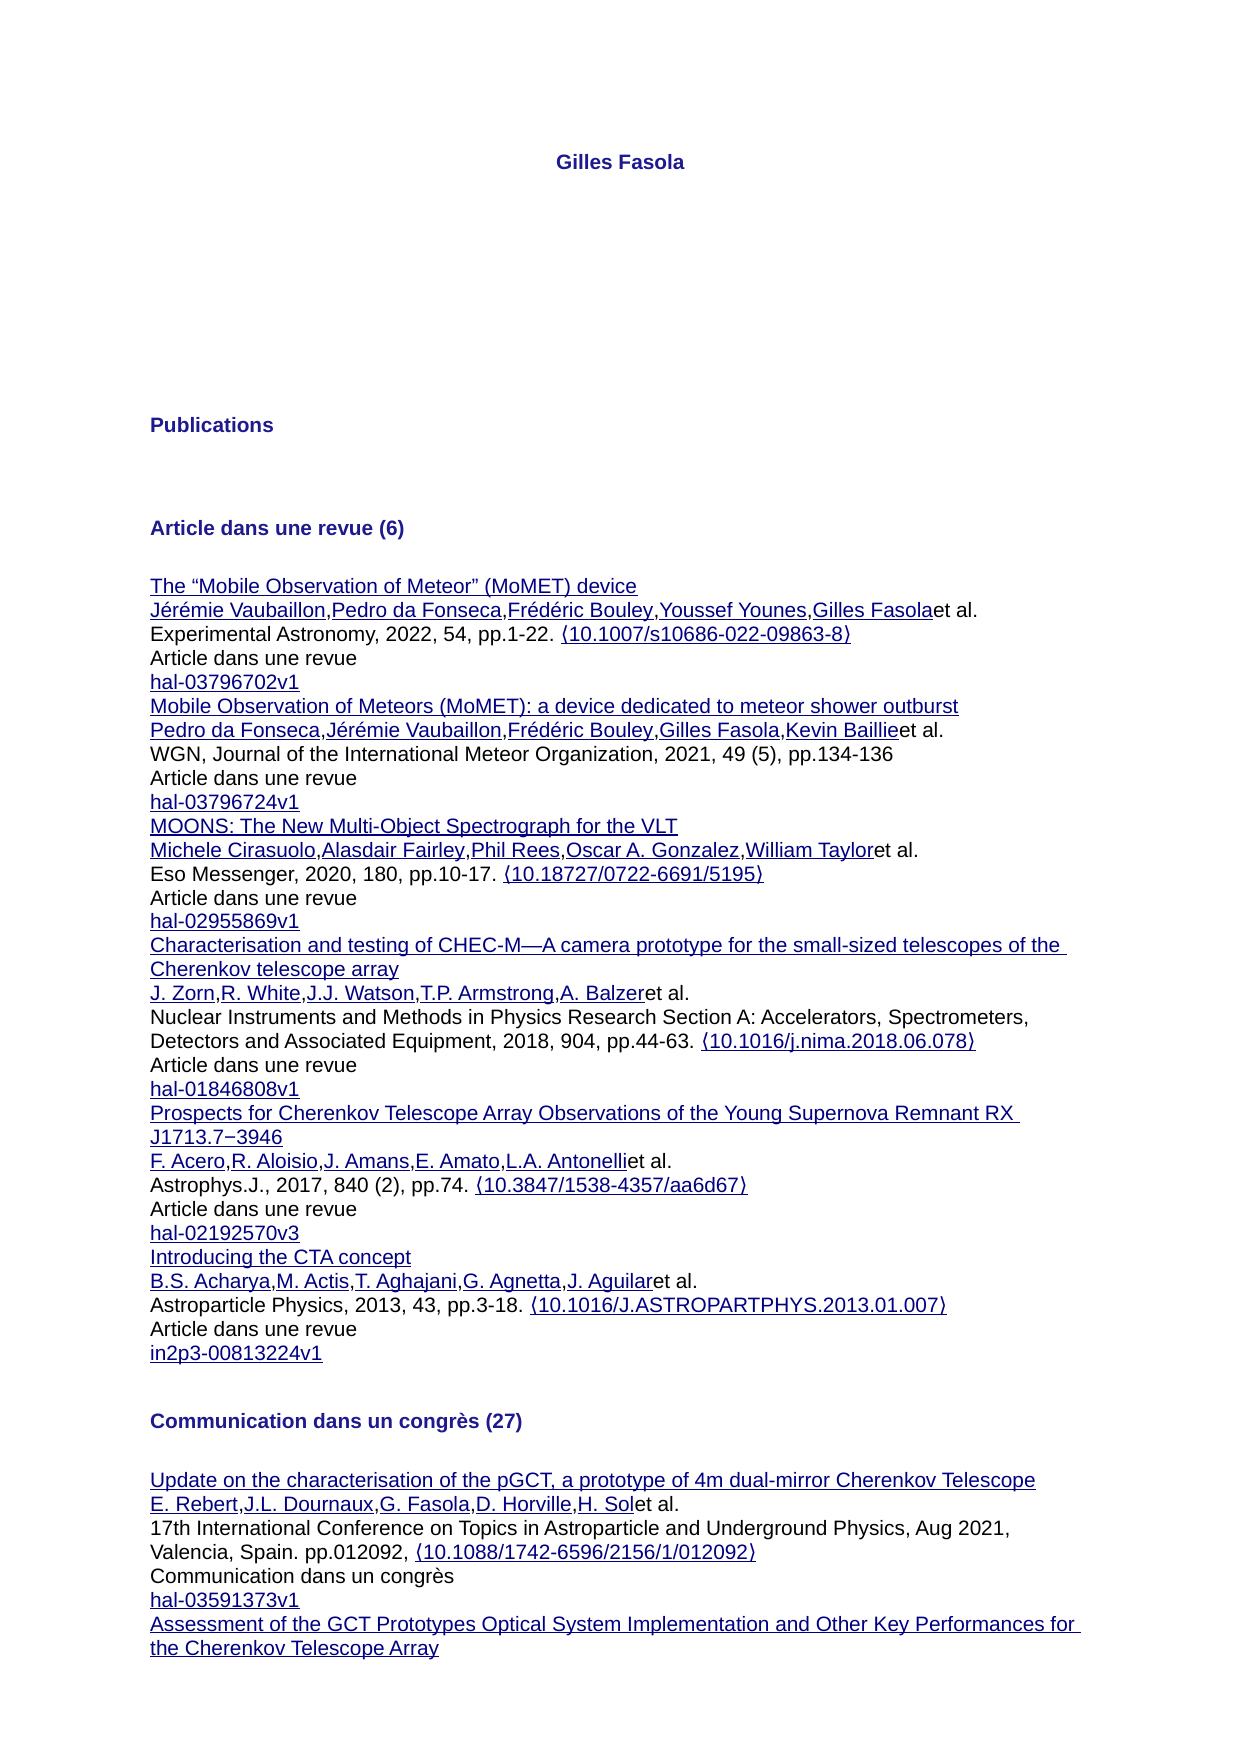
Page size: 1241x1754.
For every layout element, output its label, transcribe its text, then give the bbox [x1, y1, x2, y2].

table_cell Prospects for Cherenkov Telescope Array Observations of the Young Supernova Remnant RX J1713.7−3946 F. Acero,R. Aloisio,J. Amans,E. Amato,L.A. Antonelliet al. Astrophys.J., 2017, 840 (2), pp.74. ⟨10.3847/1538-4357/aa6d67⟩ Article dans une revue hal-02192570v3 [150, 1101, 1090, 1245]
table_cell Characterisation and testing of CHEC-M—A camera prototype for the small-sized telescopes of the Cherenkov telescope array J. Zorn,R. White,J.J. Watson,T.P. Armstrong,A. Balzeret al. Nuclear Instruments and Methods in Physics Research Section A: Accelerators, Spectrometers, Detectors and Associated Equipment, 2018, 904, pp.44-63. ⟨10.1016/j.nima.2018.06.078⟩ Article dans une revue hal-01846808v1 [150, 933, 1090, 1101]
table_header Update on the characterisation of the pGCT, a prototype of 4m dual-mirror Cherenkov Telescope E. Rebert,J.L. Dournaux,G. Fasola,D. Horville,H. Solet al. 17th International Conference on Topics in Astroparticle and Underground Physics, Aug 2021, Valencia, Spain. pp.012092, ⟨10.1088/1742-6596/2156/1/012092⟩ Communication dans un congrès hal-03591373v1 [150, 1468, 1090, 1611]
subtitle Article dans une revue (6) [150, 516, 1090, 539]
table_cell Assessment of the GCT Prototypes Optical System Implementation and Other Key Performances for the Cherenkov Telescope Array [150, 1611, 1090, 1659]
subtitle Gilles Fasola [150, 150, 1090, 174]
subtitle Communication dans un congrès (27) [150, 1409, 1090, 1433]
table_header The “Mobile Observation of Meteor” (MoMET) device Jérémie Vaubaillon,Pedro da Fonseca,Frédéric Bouley,Youssef Younes,Gilles Fasolaet al. Experimental Astronomy, 2022, 54, pp.1-22. ⟨10.1007/s10686-022-09863-8⟩ Article dans une revue hal-03796702v1 [150, 574, 1090, 694]
table_cell MOONS: The New Multi-Object Spectrograph for the VLT Michele Cirasuolo,Alasdair Fairley,Phil Rees,Oscar A. Gonzalez,William Tayloret al. Eso Messenger, 2020, 180, pp.10-17. ⟨10.18727/0722-6691/5195⟩ Article dans une revue hal-02955869v1 [150, 814, 1090, 933]
table_cell Introducing the CTA concept B.S. Acharya,M. Actis,T. Aghajani,G. Agnetta,J. Aguilaret al. Astroparticle Physics, 2013, 43, pp.3-18. ⟨10.1016/J.ASTROPARTPHYS.2013.01.007⟩ Article dans une revue in2p3-00813224v1 [150, 1245, 1090, 1364]
table_cell Mobile Observation of Meteors (MoMET): a device dedicated to meteor shower outburst Pedro da Fonseca,Jérémie Vaubaillon,Frédéric Bouley,Gilles Fasola,Kevin Baillieet al. WGN, Journal of the International Meteor Organization, 2021, 49 (5), pp.134-136 Article dans une revue hal-03796724v1 [150, 694, 1090, 813]
subtitle Publications [150, 412, 1090, 436]
